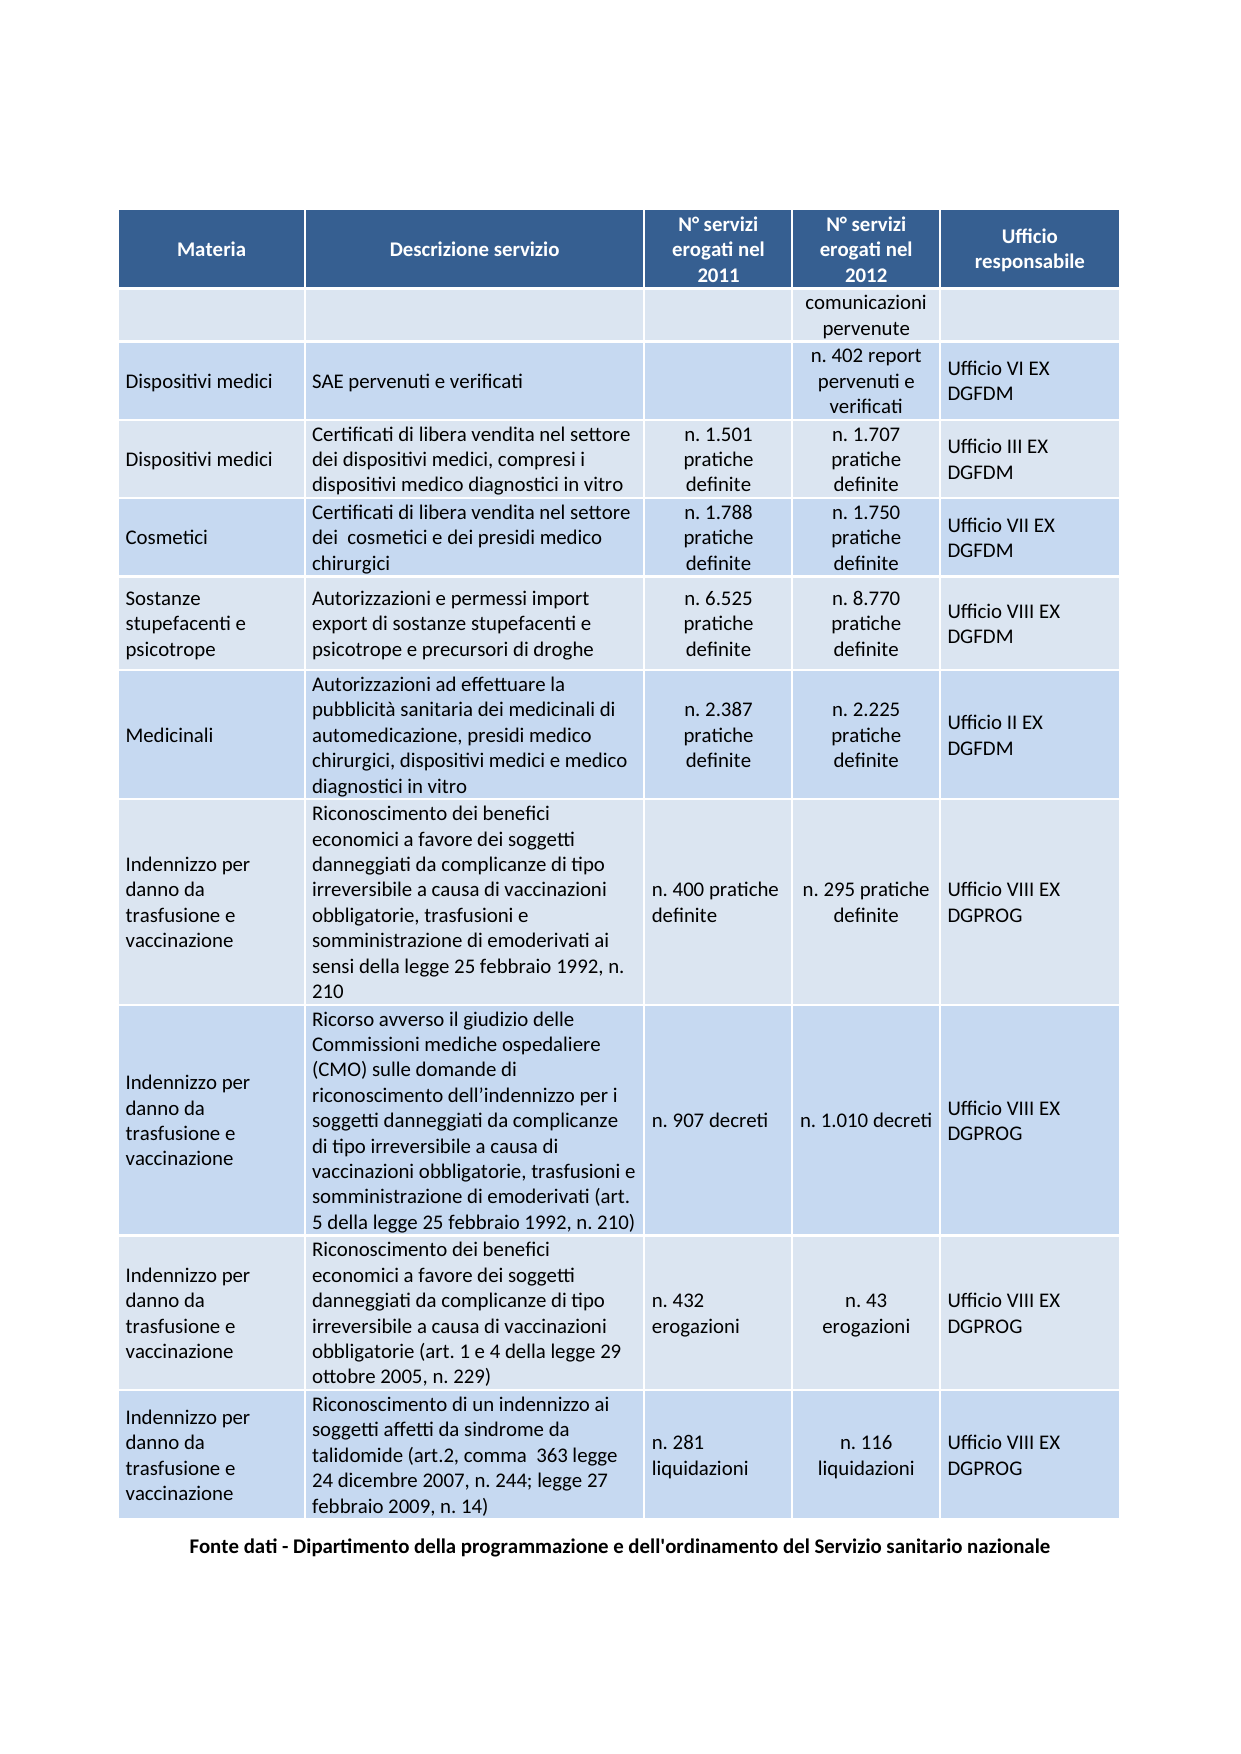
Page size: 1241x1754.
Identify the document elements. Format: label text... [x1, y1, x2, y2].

table_cell Ufficio VIII EX DGPROG [941, 1237, 1119, 1389]
table_cell Ufficio VIII EX DGPROG [941, 1006, 1119, 1234]
table_cell n. 281 liquidazioni [645, 1391, 791, 1518]
table_header N° servizi erogati nel 2011 [645, 210, 791, 287]
table_cell Ufficio VIII EX DGPROG [941, 1391, 1119, 1518]
table_cell n. 43 erogazioni [793, 1237, 939, 1389]
table_cell [645, 343, 791, 419]
table_cell Indennizzo per danno da trasfusione e vaccinazione [119, 1006, 304, 1234]
table_cell Dispositivi medici [119, 343, 304, 419]
table_cell comunicazioni pervenute [793, 290, 939, 340]
table_cell [306, 290, 643, 340]
table_cell [941, 290, 1119, 340]
table_cell [645, 290, 791, 340]
text Fonte dati - Dipartimento della programmazione e dell'ordinamento del Servizio sanitario nazionale [118, 1533, 1122, 1558]
table_cell n. 1.501 pratiche definite [645, 421, 791, 497]
table_cell Autorizzazioni e permessi import export di sostanze stupefacenti e psicotrope e precursori di droghe [306, 578, 643, 669]
table_cell n. 1.788 pratiche definite [645, 499, 791, 575]
table_header Ufficio responsabile [941, 210, 1119, 287]
table_header N° servizi erogati nel 2012 [793, 210, 939, 287]
table_cell Certificati di libera vendita nel settore dei dispositivi medici, compresi i dispositivi medico diagnostici in vitro [306, 421, 643, 497]
table_cell Medicinali [119, 671, 304, 798]
table_cell Ufficio III EX DGFDM [941, 421, 1119, 497]
table_cell Cosmetici [119, 499, 304, 575]
table_cell Dispositivi medici [119, 421, 304, 497]
table_cell n. 402 report pervenuti e verificati [793, 343, 939, 419]
table_cell n. 6.525 pratiche definite [645, 578, 791, 669]
table_cell n. 1.750 pratiche definite [793, 499, 939, 575]
table_cell Ufficio VIII EX DGPROG [941, 800, 1119, 1004]
table_cell Indennizzo per danno da trasfusione e vaccinazione [119, 1237, 304, 1389]
table_cell n. 400 pratiche definite [645, 800, 791, 1004]
table_cell Ufficio VIII EX DGFDM [941, 578, 1119, 669]
table_cell Ricorso avverso il giudizio delle Commissioni mediche ospedaliere (CMO) sulle domande di riconoscimento dell’indennizzo per i soggetti danneggiati da complicanze di tipo irreversibile a causa di vaccinazioni obbligatorie, trasfusioni e somministrazione di emoderivati (art. 5 della legge 25 febbraio 1992, n. 210) [306, 1006, 643, 1234]
table_cell n. 1.010 decreti [793, 1006, 939, 1234]
table_cell Riconoscimento dei benefici economici a favore dei soggetti danneggiati da complicanze di tipo irreversibile a causa di vaccinazioni obbligatorie, trasfusioni e somministrazione di emoderivati ai sensi della legge 25 febbraio 1992, n. 210 [306, 800, 643, 1004]
table_cell Ufficio VII EX DGFDM [941, 499, 1119, 575]
table_cell Ufficio II EX DGFDM [941, 671, 1119, 798]
table_cell Indennizzo per danno da trasfusione e vaccinazione [119, 1391, 304, 1518]
table_cell n. 432 erogazioni [645, 1237, 791, 1389]
table_cell n. 295 pratiche definite [793, 800, 939, 1004]
table_cell Ufficio VI EX DGFDM [941, 343, 1119, 419]
table_cell n. 116 liquidazioni [793, 1391, 939, 1518]
table_cell Riconoscimento di un indennizzo ai soggetti affetti da sindrome da talidomide (art.2, comma 363 legge 24 dicembre 2007, n. 244; legge 27 febbraio 2009, n. 14) [306, 1391, 643, 1518]
table_header Materia [119, 210, 304, 287]
table_cell n. 2.387 pratiche definite [645, 671, 791, 798]
table_cell Indennizzo per danno da trasfusione e vaccinazione [119, 800, 304, 1004]
table_cell n. 8.770 pratiche definite [793, 578, 939, 669]
table_cell Sostanze stupefacenti e psicotrope [119, 578, 304, 669]
table_cell SAE pervenuti e verificati [306, 343, 643, 419]
table_header Descrizione servizio [306, 210, 643, 287]
table_cell n. 907 decreti [645, 1006, 791, 1234]
table_cell Certificati di libera vendita nel settore dei cosmetici e dei presidi medico chirurgici [306, 499, 643, 575]
table_cell [119, 290, 304, 340]
table_cell Riconoscimento dei benefici economici a favore dei soggetti danneggiati da complicanze di tipo irreversibile a causa di vaccinazioni obbligatorie (art. 1 e 4 della legge 29 ottobre 2005, n. 229) [306, 1237, 643, 1389]
table_cell n. 2.225 pratiche definite [793, 671, 939, 798]
table_cell Autorizzazioni ad effettuare la pubblicità sanitaria dei medicinali di automedicazione, presidi medico chirurgici, dispositivi medici e medico diagnostici in vitro [306, 671, 643, 798]
table_cell n. 1.707 pratiche definite [793, 421, 939, 497]
